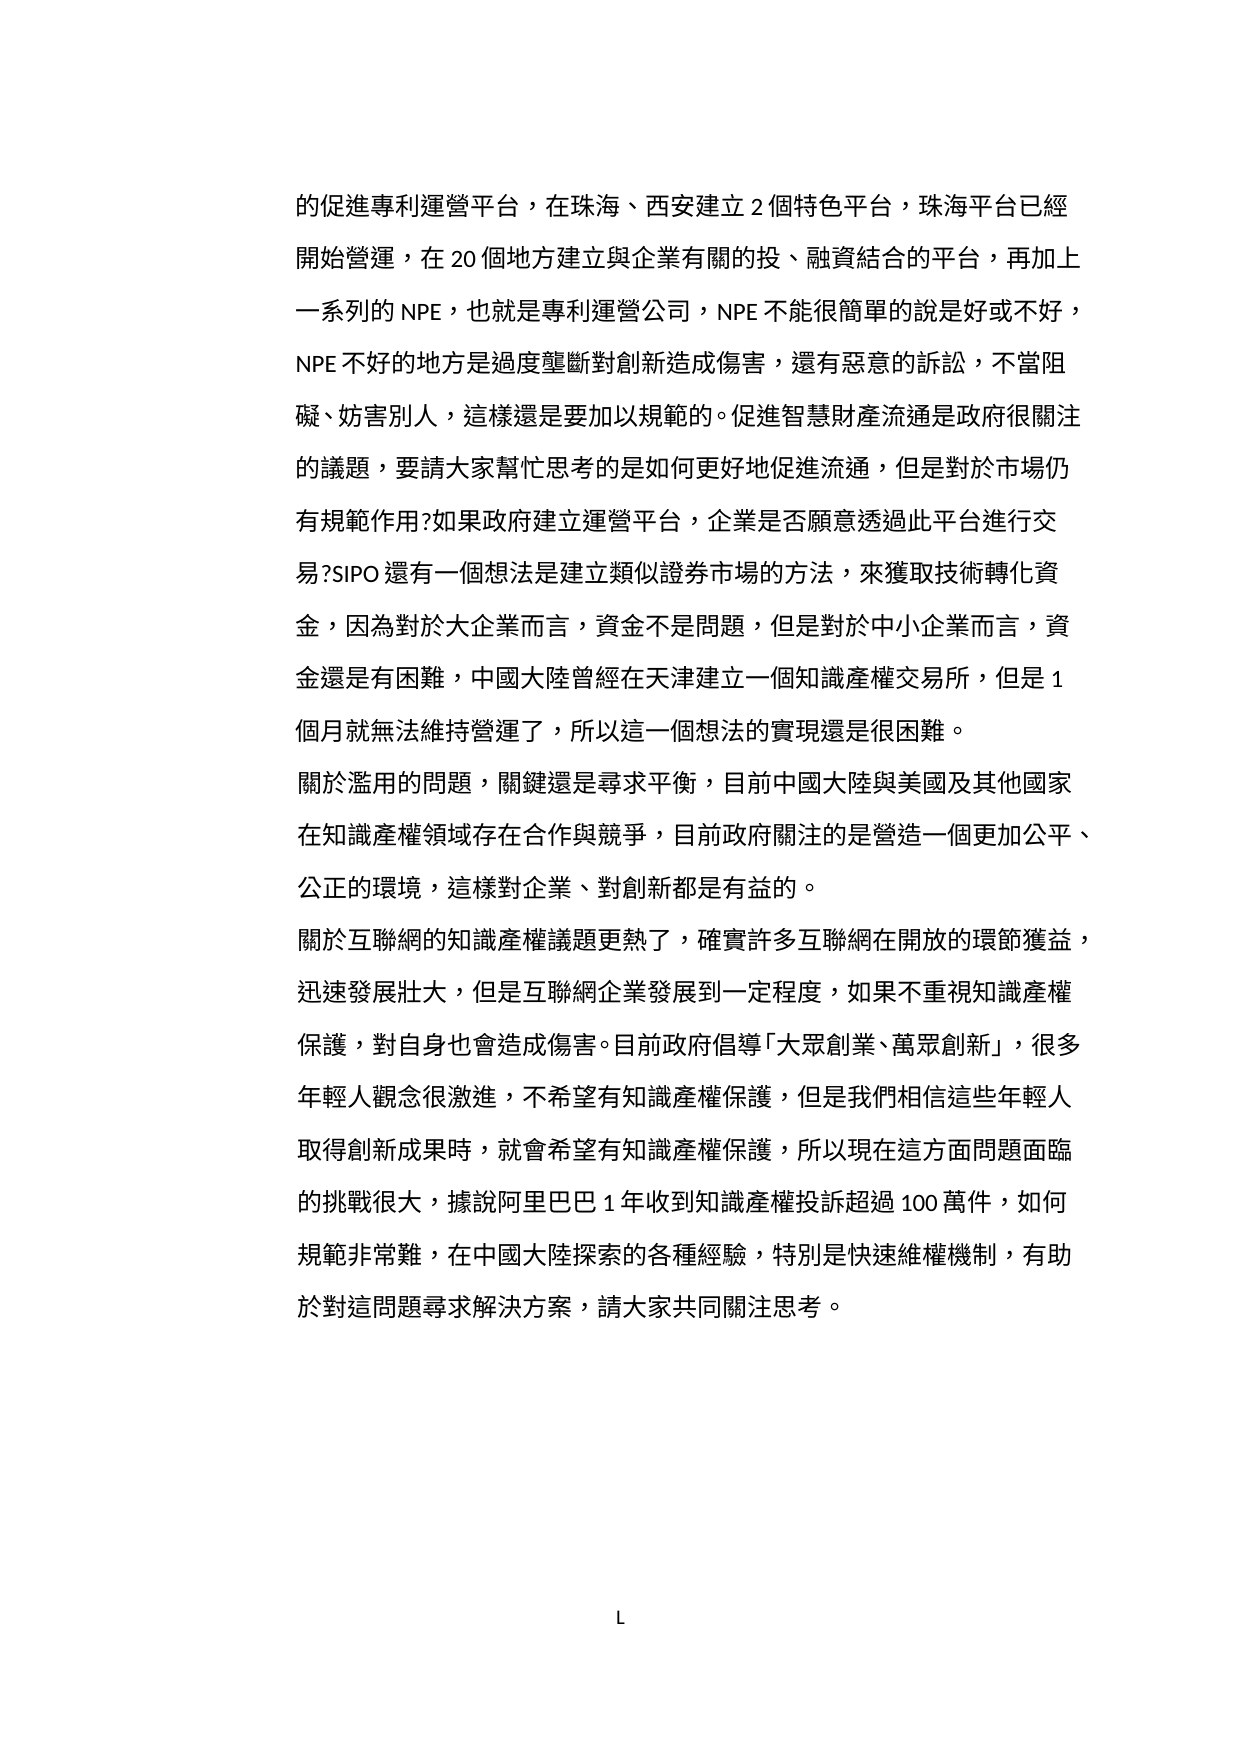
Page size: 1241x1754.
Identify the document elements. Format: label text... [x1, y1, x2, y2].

list 的促進專利運營平台，在珠海、西安建立2個特色平台，珠海平台已經開始營運，在20個地方建立與企業有關的投、融資結合的平台，再加上一系列的NPE，也就是專利運營公司，NPE不能很簡單的說是好或不好，NPE不好的地方是過度壟斷對創新造成傷害，還有惡意的訴訟，不當阻礙、妨害別人，這樣還是要加以規範的。促進智慧財產流通是政府很關注的議題，要請大家幫忙思考的是如何更好地促進流通，但是對於市場仍有規範作用?如果政府建立運營平台，企業是否願意透過此平台進行交易?SIPO還有一個想法是建立類似證券市場的方法，來獲取技術轉化資金，因為對於大企業而言，資金不是問題，但是對於中小企業而言，資金還是有困難，中國大陸曾經在天津建立一個知識產權交易所，但是1個月就無法維持營運了，所以這一個想法的實現還是很困難。 [248, 186, 1081, 748]
text 關於濫用的問題，關鍵還是尋求平衡，目前中國大陸與美國及其他國家在知識產權領域存在合作與競爭，目前政府關注的是營造一個更加公平、公正的環境，這樣對企業、對創新都是有益的。 [297, 763, 1081, 905]
text 關於互聯網的知識產權議題更熱了，確實許多互聯網在開放的環節獲益，迅速發展壯大，但是互聯網企業發展到一定程度，如果不重視知識產權保護，對自身也會造成傷害。目前政府倡導「大眾創業、萬眾創新」，很多年輕人觀念很激進，不希望有知識產權保護，但是我們相信這些年輕人取得創新成果時，就會希望有知識產權保護，所以現在這方面問題面臨的挑戰很大，據說阿里巴巴1年收到知識產權投訴超過100萬件，如何規範非常難，在中國大陸探索的各種經驗，特別是快速維權機制，有助於對這問題尋求解決方案，請大家共同關注思考。 [297, 919, 1081, 1324]
